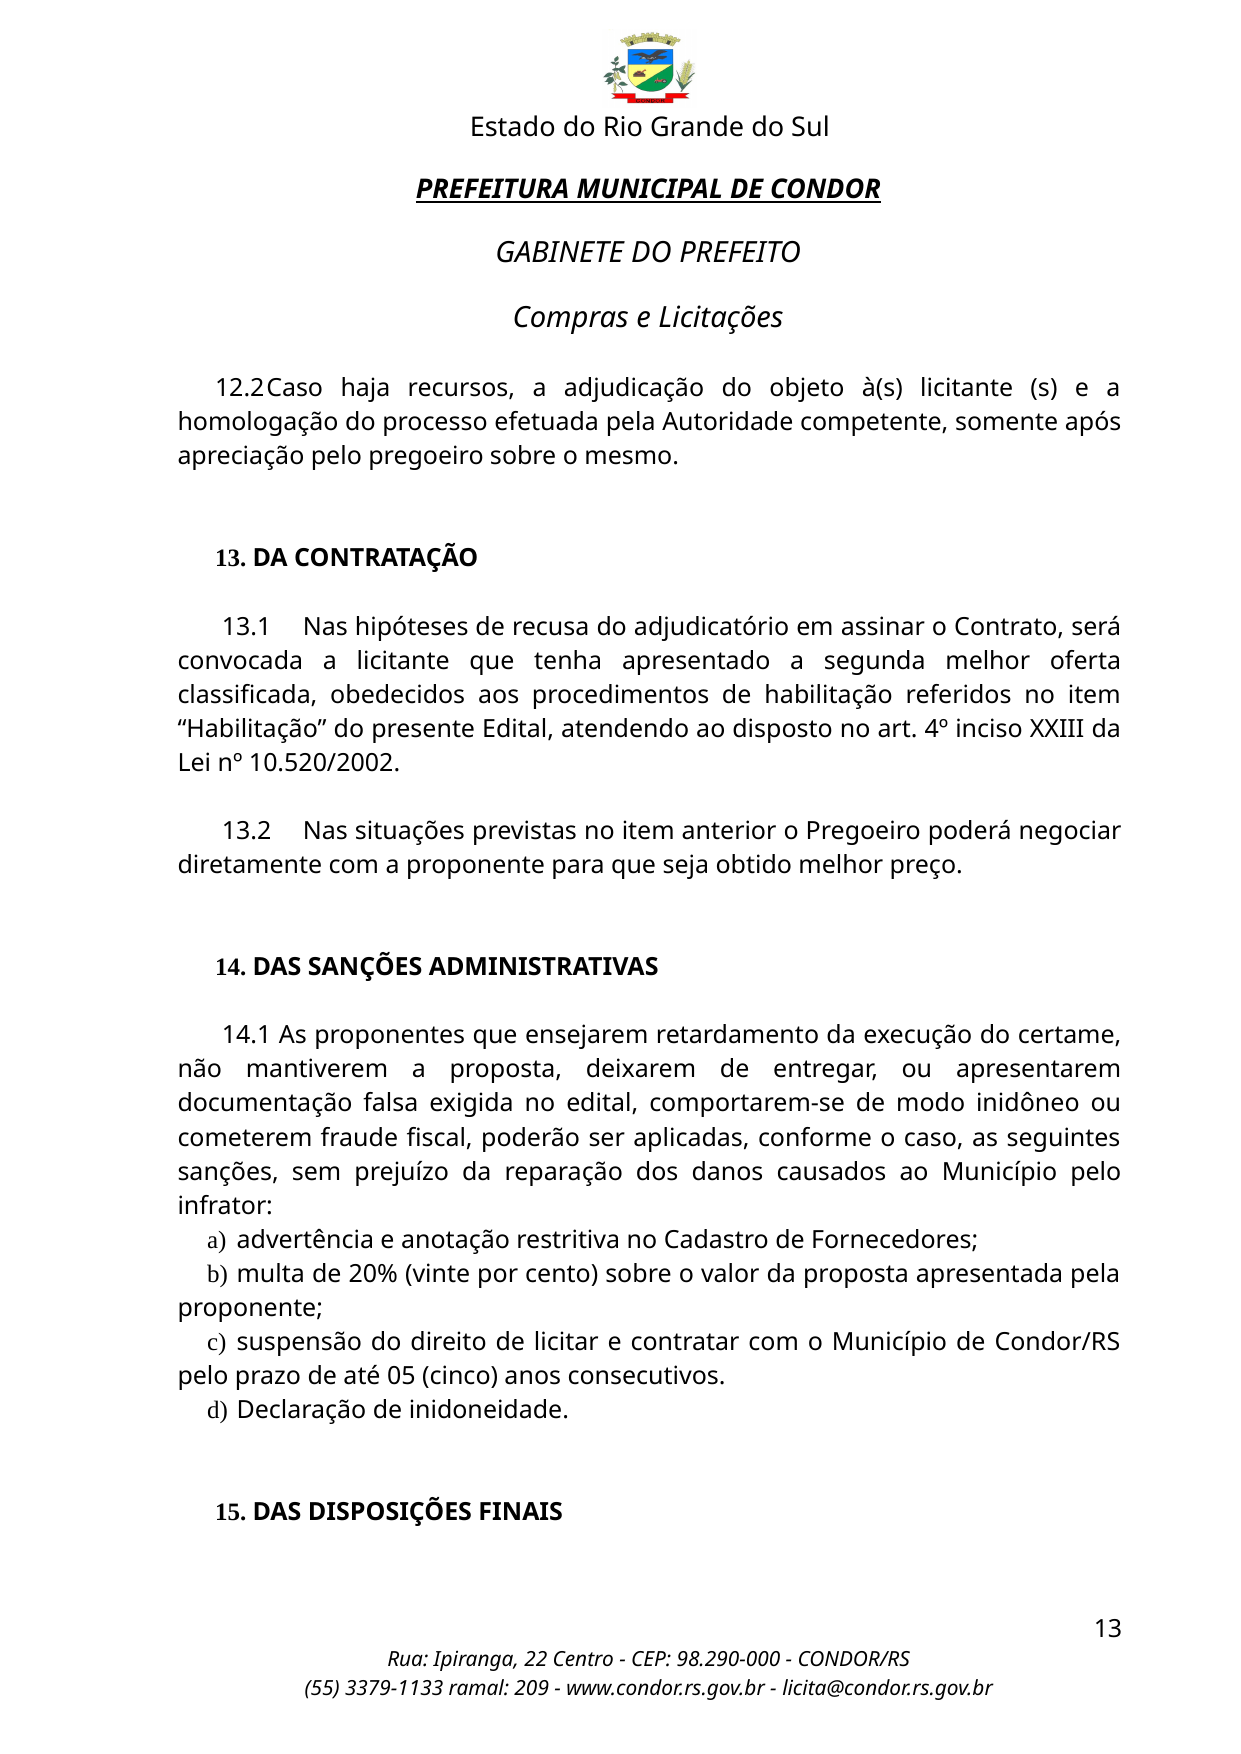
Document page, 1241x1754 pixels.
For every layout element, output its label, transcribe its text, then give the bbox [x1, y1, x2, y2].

list Declaração de inidoneidade. [177, 1392, 1122, 1426]
list DAS SANÇÕES ADMINISTRATIVAS [215, 949, 1122, 983]
list suspensão do direito de licitar e contratar com o Município de Condor/RS pelo prazo de até 05 (cinco) anos consecutivos. [177, 1323, 1122, 1392]
list Caso haja recursos, a adjudicação do objeto à(s) licitante (s) e a homologação do processo efetuada pela Autoridade competente, somente após apreciação pelo pregoeiro sobre o mesmo. [177, 370, 1122, 472]
text 14.1 As proponentes que ensejarem retardamento da execução do certame, não mantiverem a proposta, deixarem de entregar, ou apresentarem documentação falsa exigida no edital, comportarem-se de modo inidôneo ou cometerem fraude fiscal, poderão ser aplicadas, conforme o caso, as seguintes sanções, sem prejuízo da reparação dos danos causados ao Município pelo infrator: [177, 1017, 1122, 1221]
list advertência e anotação restritiva no Cadastro de Fornecedores; [177, 1221, 1122, 1255]
list DAS DISPOSIÇÕES FINAIS [215, 1494, 1122, 1528]
list Nas hipóteses de recusa do adjudicatório em assinar o Contrato, será convocada a licitante que tenha apresentado a segunda melhor oferta classificada, obedecidos aos procedimentos de habilitação referidos no item “Habilitação” do presente Edital, atendendo ao disposto no art. 4º inciso XXIII da Lei nº 10.520/2002. [177, 608, 1122, 778]
list Nas situações previstas no item anterior o Pregoeiro poderá negociar diretamente com a proponente para que seja obtido melhor preço. [177, 813, 1122, 881]
list DA CONTRATAÇÃO [215, 540, 1122, 574]
list multa de 20% (vinte por cento) sobre o valor da proposta apresentada pela proponente; [177, 1255, 1122, 1323]
